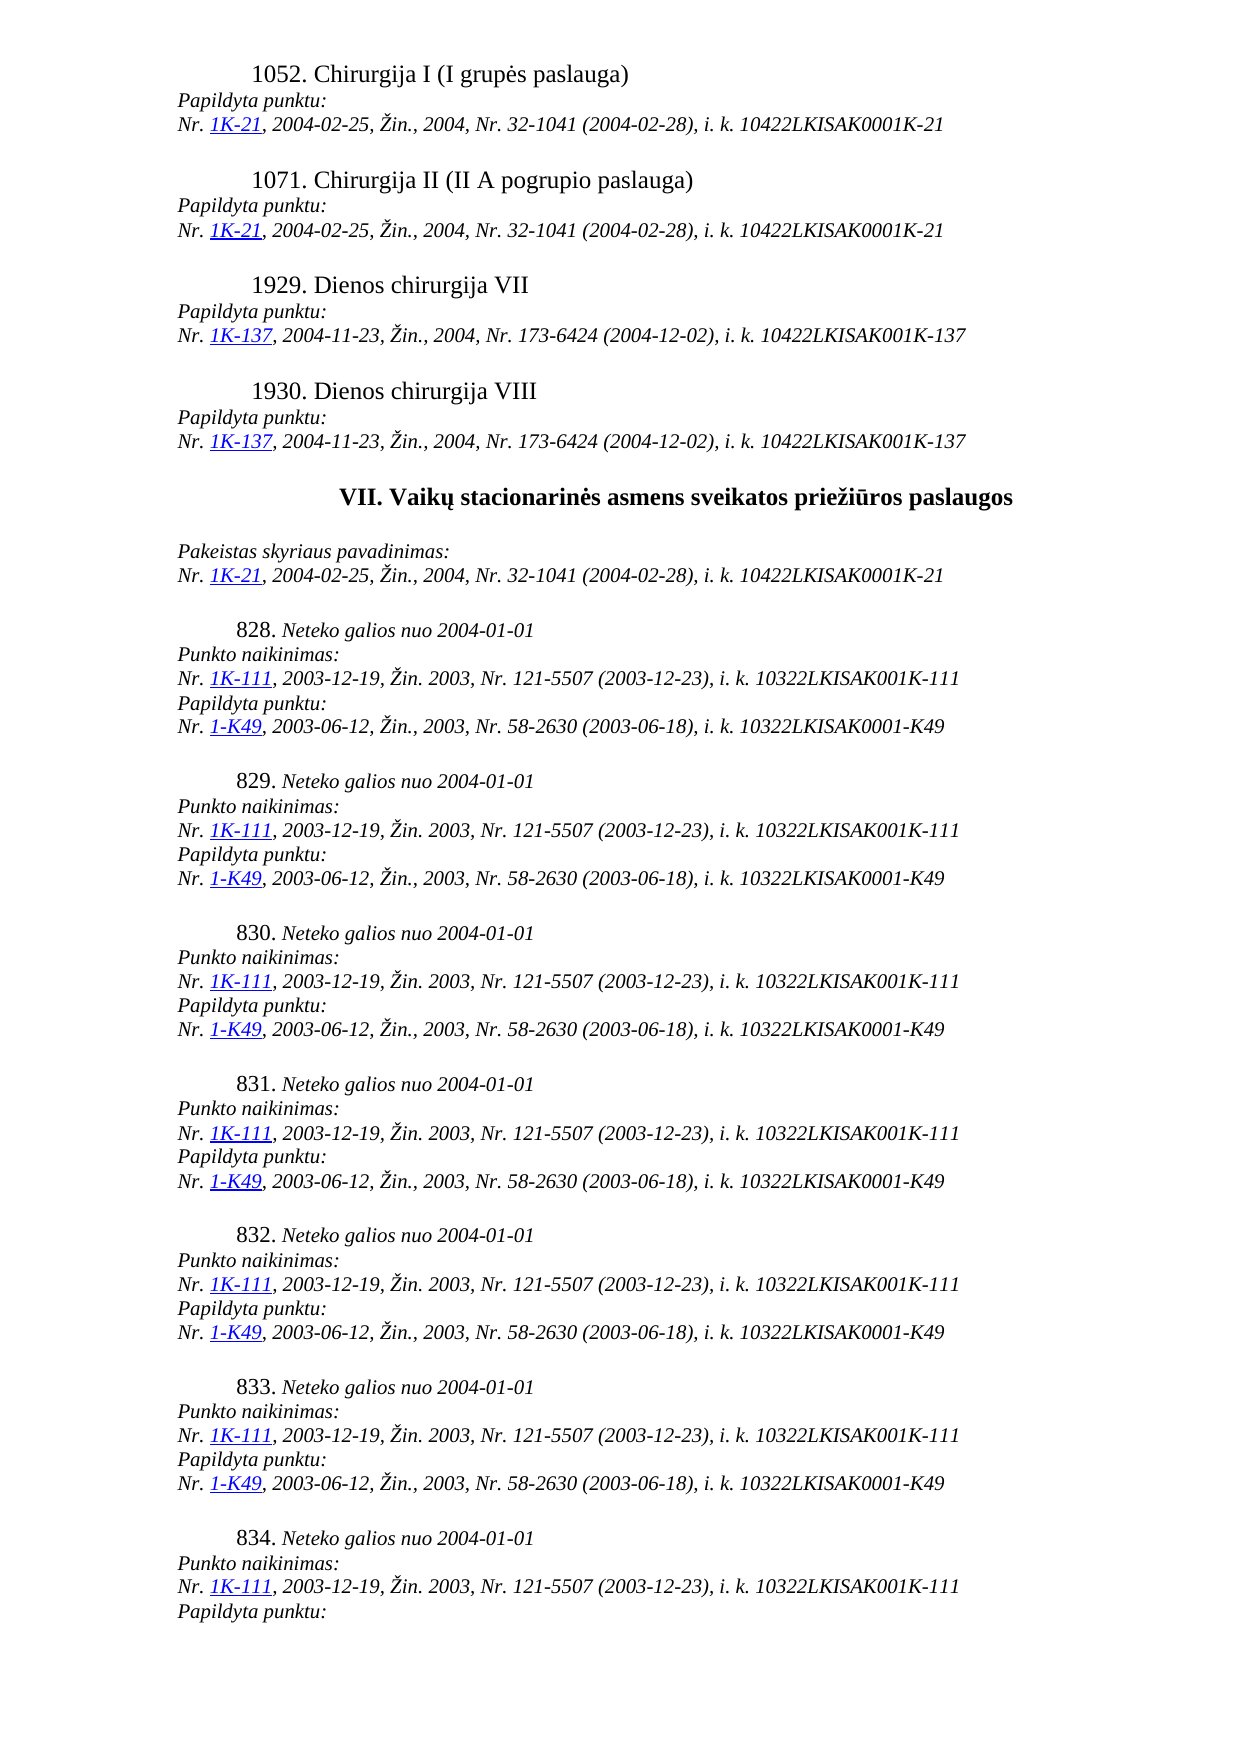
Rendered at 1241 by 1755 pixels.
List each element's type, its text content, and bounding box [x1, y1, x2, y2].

text Nr. 1K-111, 2003-12-19, Žin. 2003, Nr. 121-5507 (2003-12-23), i. k. 10322LKISAK001K-111 [177, 1120, 1181, 1144]
text Punkto naikinimas: [177, 945, 1181, 969]
text Punkto naikinimas: [177, 642, 1181, 666]
text Nr. 1-K49, 2003-06-12, Žin., 2003, Nr. 58-2630 (2003-06-18), i. k. 10322LKISAK0001-K49 [177, 714, 1181, 738]
text Nr. 1K-111, 2003-12-19, Žin. 2003, Nr. 121-5507 (2003-12-23), i. k. 10322LKISAK001K-111 [177, 969, 1181, 993]
text Punkto naikinimas: [177, 1248, 1181, 1272]
text Nr. 1K-137, 2004-11-23, Žin., 2004, Nr. 173-6424 (2004-12-02), i. k. 10422LKISAK001K-137 [177, 429, 1181, 453]
text Nr. 1K-111, 2003-12-19, Žin. 2003, Nr. 121-5507 (2003-12-23), i. k. 10322LKISAK001K-111 [177, 1423, 1181, 1447]
text 832. Neteko galios nuo 2004-01-01 [177, 1221, 1181, 1248]
text Punkto naikinimas: [177, 1550, 1181, 1574]
text Nr. 1K-111, 2003-12-19, Žin. 2003, Nr. 121-5507 (2003-12-23), i. k. 10322LKISAK001K-111 [177, 666, 1181, 690]
text Nr. 1-K49, 2003-06-12, Žin., 2003, Nr. 58-2630 (2003-06-18), i. k. 10322LKISAK0001-K49 [177, 1168, 1181, 1193]
text Papildyta punktu: [177, 842, 1181, 866]
text Papildyta punktu: [177, 1296, 1181, 1320]
text 831. Neteko galios nuo 2004-01-01 [177, 1070, 1181, 1096]
text Nr. 1-K49, 2003-06-12, Žin., 2003, Nr. 58-2630 (2003-06-18), i. k. 10322LKISAK0001-K49 [177, 1471, 1181, 1495]
text Nr. 1-K49, 2003-06-12, Žin., 2003, Nr. 58-2630 (2003-06-18), i. k. 10322LKISAK0001-K49 [177, 1017, 1181, 1041]
text 1929. Dienos chirurgija VII [177, 270, 1181, 299]
text Papildyta punktu: [177, 405, 1181, 429]
text Nr. 1K-111, 2003-12-19, Žin. 2003, Nr. 121-5507 (2003-12-23), i. k. 10322LKISAK001K-111 [177, 818, 1181, 842]
text Pakeistas skyriaus pavadinimas: [177, 539, 1181, 563]
text Nr. 1K-21, 2004-02-25, Žin., 2004, Nr. 32-1041 (2004-02-28), i. k. 10422LKISAK0001K-21 [177, 112, 1181, 136]
text Nr. 1K-21, 2004-02-25, Žin., 2004, Nr. 32-1041 (2004-02-28), i. k. 10422LKISAK0001K-21 [177, 217, 1181, 242]
text Papildyta punktu: [177, 193, 1181, 217]
text Nr. 1K-137, 2004-11-23, Žin., 2004, Nr. 173-6424 (2004-12-02), i. k. 10422LKISAK001K-137 [177, 323, 1181, 347]
text 828. Neteko galios nuo 2004-01-01 [177, 616, 1181, 642]
text VII. Vaikų stacionarinės asmens sveikatos priežiūros paslaugos [177, 482, 1181, 510]
text Punkto naikinimas: [177, 1399, 1181, 1423]
text Papildyta punktu: [177, 299, 1181, 323]
text Papildyta punktu: [177, 1598, 1181, 1623]
text 833. Neteko galios nuo 2004-01-01 [177, 1373, 1181, 1399]
text Nr. 1K-111, 2003-12-19, Žin. 2003, Nr. 121-5507 (2003-12-23), i. k. 10322LKISAK001K-111 [177, 1574, 1181, 1598]
text Punkto naikinimas: [177, 794, 1181, 818]
text 829. Neteko galios nuo 2004-01-01 [177, 767, 1181, 794]
text Punkto naikinimas: [177, 1096, 1181, 1120]
text Nr. 1-K49, 2003-06-12, Žin., 2003, Nr. 58-2630 (2003-06-18), i. k. 10322LKISAK0001-K49 [177, 1320, 1181, 1344]
text Papildyta punktu: [177, 88, 1181, 112]
text Nr. 1K-21, 2004-02-25, Žin., 2004, Nr. 32-1041 (2004-02-28), i. k. 10422LKISAK0001K-21 [177, 563, 1181, 587]
text Nr. 1K-111, 2003-12-19, Žin. 2003, Nr. 121-5507 (2003-12-23), i. k. 10322LKISAK001K-111 [177, 1272, 1181, 1296]
text 834. Neteko galios nuo 2004-01-01 [177, 1524, 1181, 1550]
text Papildyta punktu: [177, 1447, 1181, 1471]
text 1930. Dienos chirurgija VIII [177, 376, 1181, 405]
text 1052. Chirurgija I (I grupės paslauga) [177, 59, 1181, 88]
text 830. Neteko galios nuo 2004-01-01 [177, 919, 1181, 945]
text Papildyta punktu: [177, 1144, 1181, 1168]
text Papildyta punktu: [177, 993, 1181, 1017]
text Papildyta punktu: [177, 690, 1181, 714]
text 1071. Chirurgija II (II A pogrupio paslauga) [177, 165, 1181, 193]
text Nr. 1-K49, 2003-06-12, Žin., 2003, Nr. 58-2630 (2003-06-18), i. k. 10322LKISAK0001-K49 [177, 866, 1181, 890]
